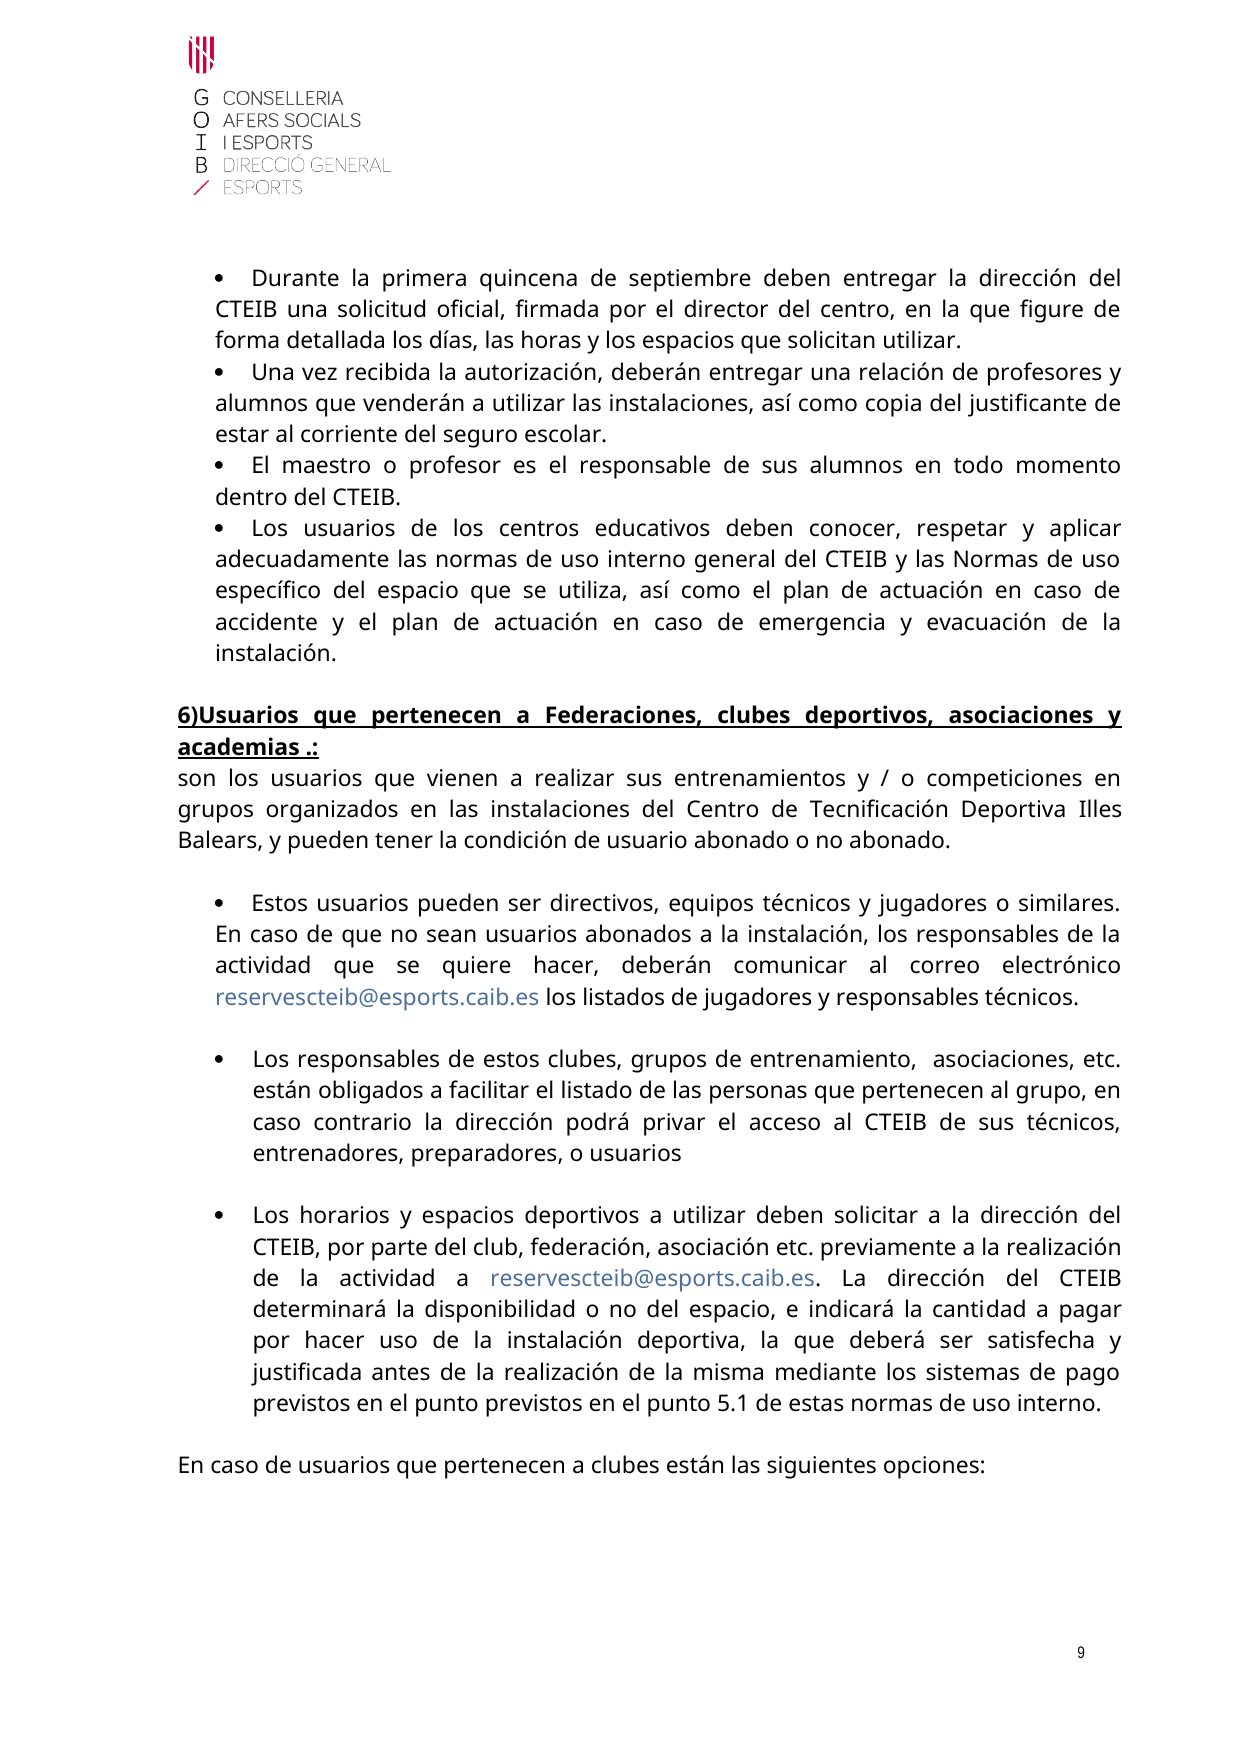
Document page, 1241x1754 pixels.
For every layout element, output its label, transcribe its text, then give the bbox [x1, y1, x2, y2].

text En caso de usuarios que pertenecen a clubes están las siguientes opciones: [177, 1449, 1122, 1481]
list Los responsables de estos clubes, grupos de entrenamiento, asociaciones, etc. están obligados a facilitar el listado de las personas que pertenecen al grupo, en caso contrario la dirección podrá privar el acceso al CTEIB de sus técnicos, entrenadores, preparadores, o usuarios [215, 1043, 1122, 1168]
text academias .: [177, 727, 1122, 762]
list Durante la primera quincena de septiembre deben entregar la dirección del CTEIB una solicitud oficial, firmada por el director del centro, en la que figure de forma detallada los días, las horas y los espacios que solicitan utilizar. [215, 262, 1122, 356]
list Los horarios y espacios deportivos a utilizar deben solicitar a la dirección del CTEIB, por parte del club, federación, asociación etc. previamente a la realización de la actividad a reservescteib@esports.caib.es. La dirección del CTEIB determinará la disponibilidad o no del espacio, e indicará la cantidad a pagar por hacer uso de la instalación deportiva, la que deberá ser satisfecha y justificada antes de la realización de la misma mediante los sistemas de pago previstos en el punto previstos en el punto 5.1 de estas normas de uso interno. [215, 1199, 1122, 1418]
list Estos usuarios pueden ser directivos, equipos técnicos y jugadores o similares. En caso de que no sean usuarios abonados a la instalación, los responsables de la actividad que se quiere hacer, deberán comunicar al correo electrónico reservescteib@esports.caib.es los listados de jugadores y responsables técnicos. [215, 887, 1122, 1012]
list El maestro o profesor es el responsable de sus alumnos en todo momento dentro del CTEIB. [215, 449, 1122, 512]
text 6)Usuarios que pertenecen a Federaciones, clubes deportivos, asociaciones y [177, 699, 1122, 726]
list Los usuarios de los centros educativos deben conocer, respetar y aplicar adecuadamente las normas de uso interno general del CTEIB y las Normas de uso específico del espacio que se utiliza, así como el plan de actuación en caso de accidente y el plan de actuación en caso de emergencia y evacuación de la instalación. [215, 512, 1122, 668]
text son los usuarios que vienen a realizar sus entrenamientos y / o competiciones en grupos organizados en las instalaciones del Centro de Tecnificación Deportiva Illes Balears, y pueden tener la condición de usuario abonado o no abonado. [177, 762, 1122, 856]
picture [174, 24, 407, 211]
list Una vez recibida la autorización, deberán entregar una relación de profesores y alumnos que venderán a utilizar las instalaciones, así como copia del justificante de estar al corriente del seguro escolar. [215, 356, 1122, 449]
